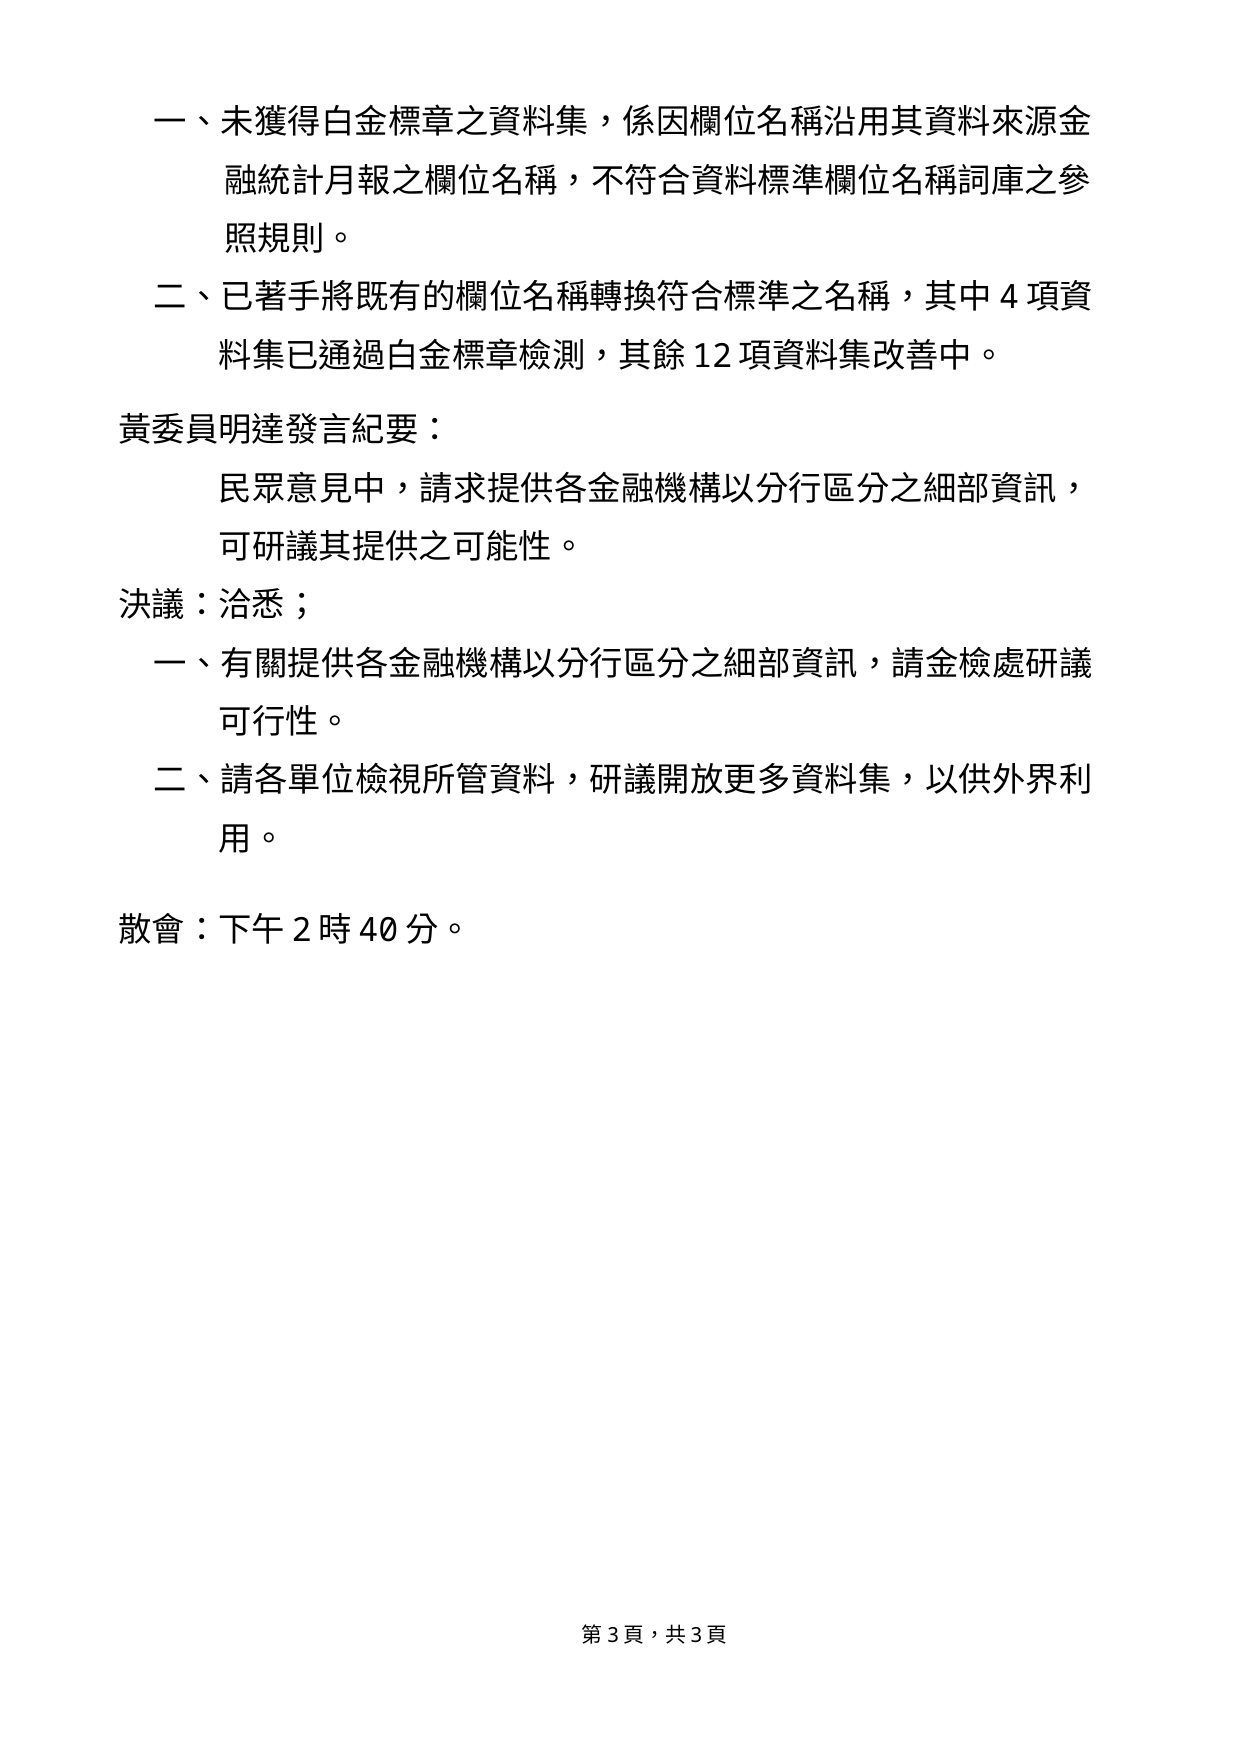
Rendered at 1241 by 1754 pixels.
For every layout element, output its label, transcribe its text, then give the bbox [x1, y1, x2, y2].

text 二、請各單位檢視所管資料，研議開放更多資料集，以供外界利用。 [153, 745, 1093, 862]
text 一、有關提供各金融機構以分行區分之細部資訊，請金檢處研議可行性。 [153, 628, 1093, 745]
text 決議：洽悉； [118, 570, 1093, 628]
text 民眾意見中，請求提供各金融機構以分行區分之細部資訊，可研議其提供之可能性。 [218, 453, 1093, 570]
text 黃委員明達發言紀要： [118, 395, 1093, 453]
text 二、已著手將既有的欄位名稱轉換符合標準之名稱，其中4項資料集已通過白金標章檢測，其餘12項資料集改善中。 [153, 262, 1093, 379]
text 散會：下午2時40分。 [118, 894, 1093, 953]
text 一、未獲得白金標章之資料集，係因欄位名稱沿用其資料來源金融統計月報之欄位名稱，不符合資料標準欄位名稱詞庫之參照規則。 [153, 87, 1093, 262]
